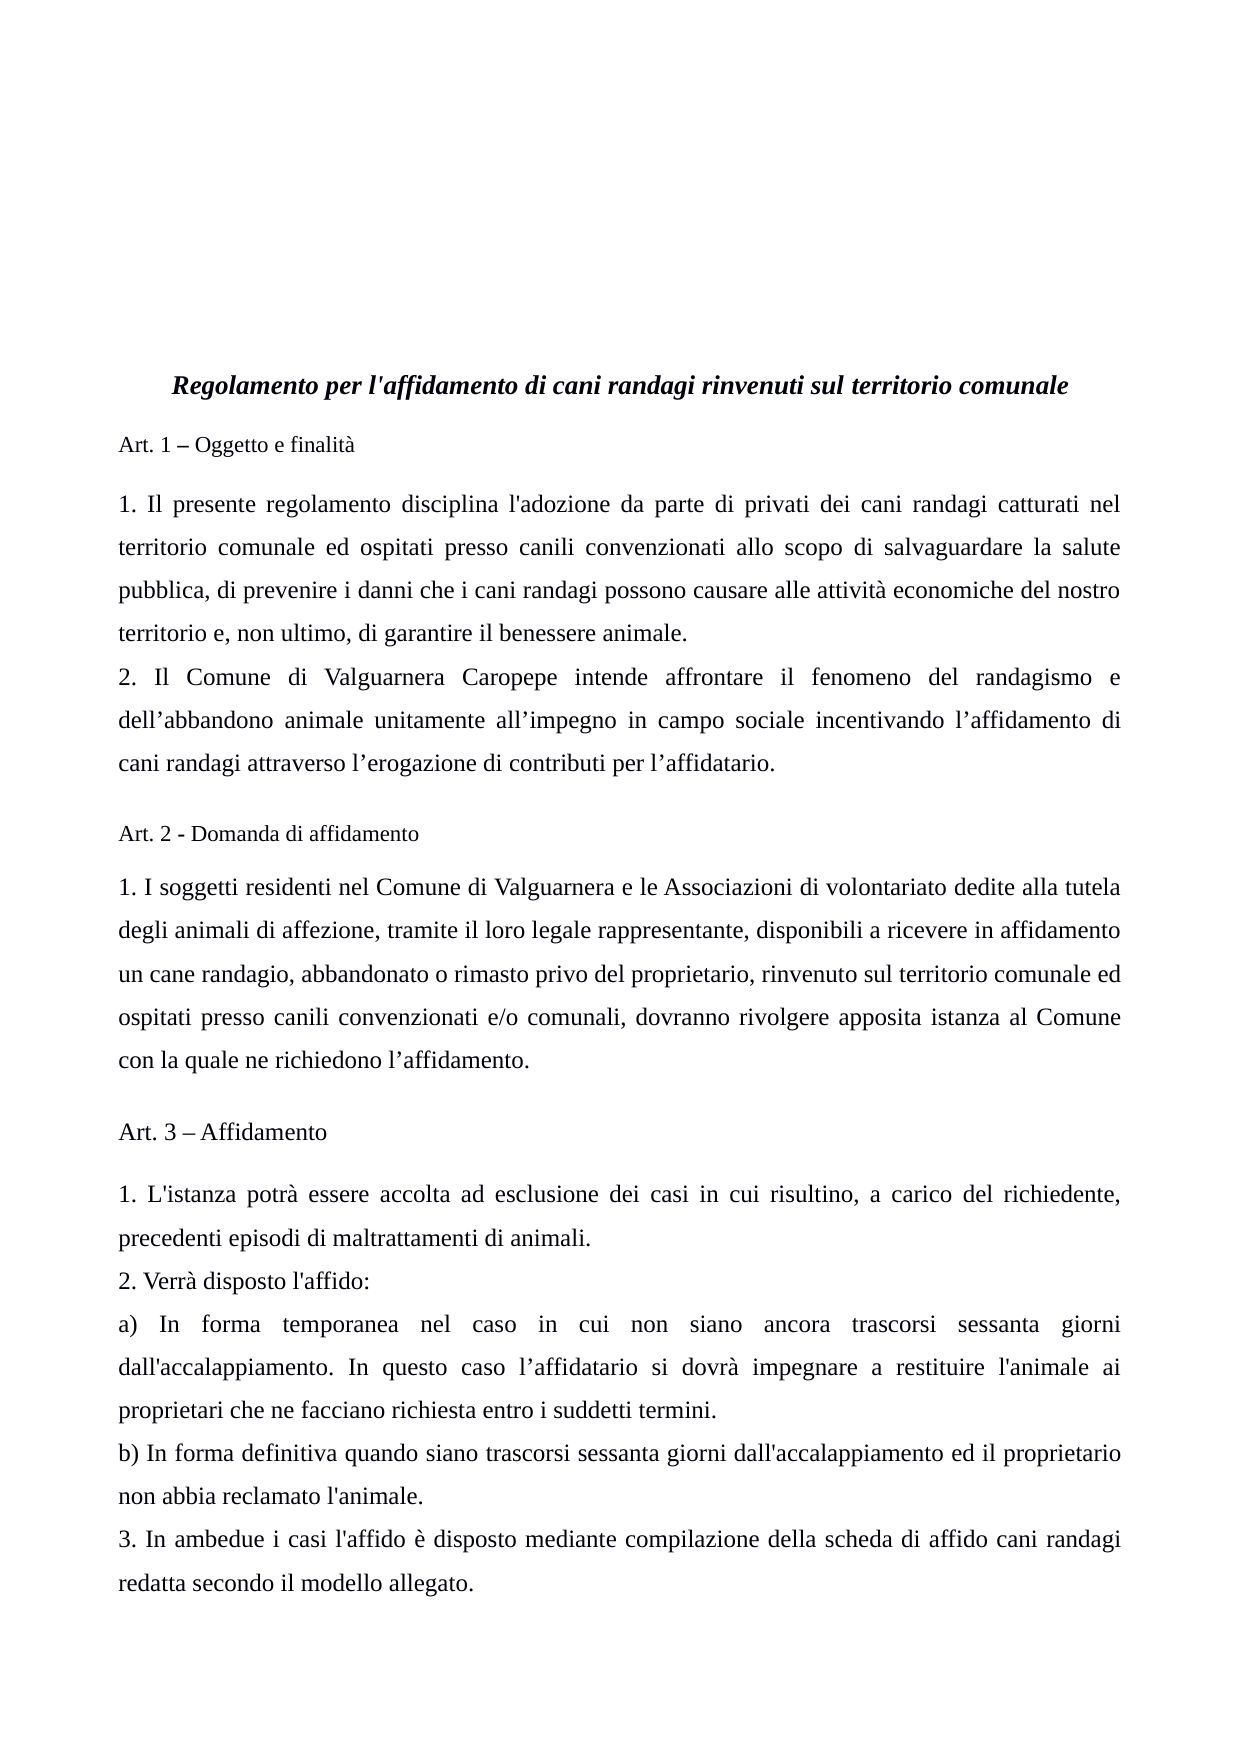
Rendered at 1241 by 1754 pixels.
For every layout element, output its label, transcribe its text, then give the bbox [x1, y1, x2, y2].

text Art. 1 – Oggetto e finalità [118, 431, 1122, 458]
text a) In forma temporanea nel caso in cui non siano ancora trascorsi sessanta giorni dall'accalappiamento. In questo caso l’affidatario si dovrà impegnare a restituire l'animale ai proprietari che ne facciano richiesta entro i suddetti termini. [118, 1309, 1122, 1424]
text Regolamento per l'affidamento di cani randagi rinvenuti sul territorio comunale [118, 369, 1122, 400]
text 1. L'istanza potrà essere accolta ad esclusione dei casi in cui risultino, a carico del richiedente, precedenti episodi di maltrattamenti di animali. [118, 1179, 1122, 1251]
text 1. I soggetti residenti nel Comune di Valguarnera e le Associazioni di volontariato dedite alla tutela degli animali di affezione, tramite il loro legale rappresentante, disponibili a ricevere in affidamento un cane randagio, abbandonato o rimasto privo del proprietario, rinvenuto sul territorio comunale ed ospitati presso canili convenzionati e/o comunali, dovranno rivolgere apposita istanza al Comune con la quale ne richiedono l’affidamento. [118, 872, 1122, 1074]
text 1. Il presente regolamento disciplina l'adozione da parte di privati dei cani randagi catturati nel territorio comunale ed ospitati presso canili convenzionati allo scopo di salvaguardare la salute pubblica, di prevenire i danni che i cani randagi possono causare alle attività economiche del nostro territorio e, non ultimo, di garantire il benessere animale. [118, 489, 1122, 647]
text b) In forma definitiva quando siano trascorsi sessanta giorni dall'accalappiamento ed il proprietario non abbia reclamato l'animale. [118, 1438, 1122, 1510]
text 3. In ambedue i casi l'affido è disposto mediante compilazione della scheda di affido cani randagi redatta secondo il modello allegato. [118, 1524, 1122, 1596]
text Art. 2 - Domanda di affidamento [118, 820, 1122, 846]
text 2. Verrà disposto l'affido: [118, 1266, 1122, 1294]
text Art. 3 – Affidamento [118, 1117, 1122, 1146]
text 2. Il Comune di Valguarnera Caropepe intende affrontare il fenomeno del randagismo e dell’abbandono animale unitamente all’impegno in campo sociale incentivando l’affidamento di cani randagi attraverso l’erogazione di contributi per l’affidatario. [118, 662, 1122, 777]
